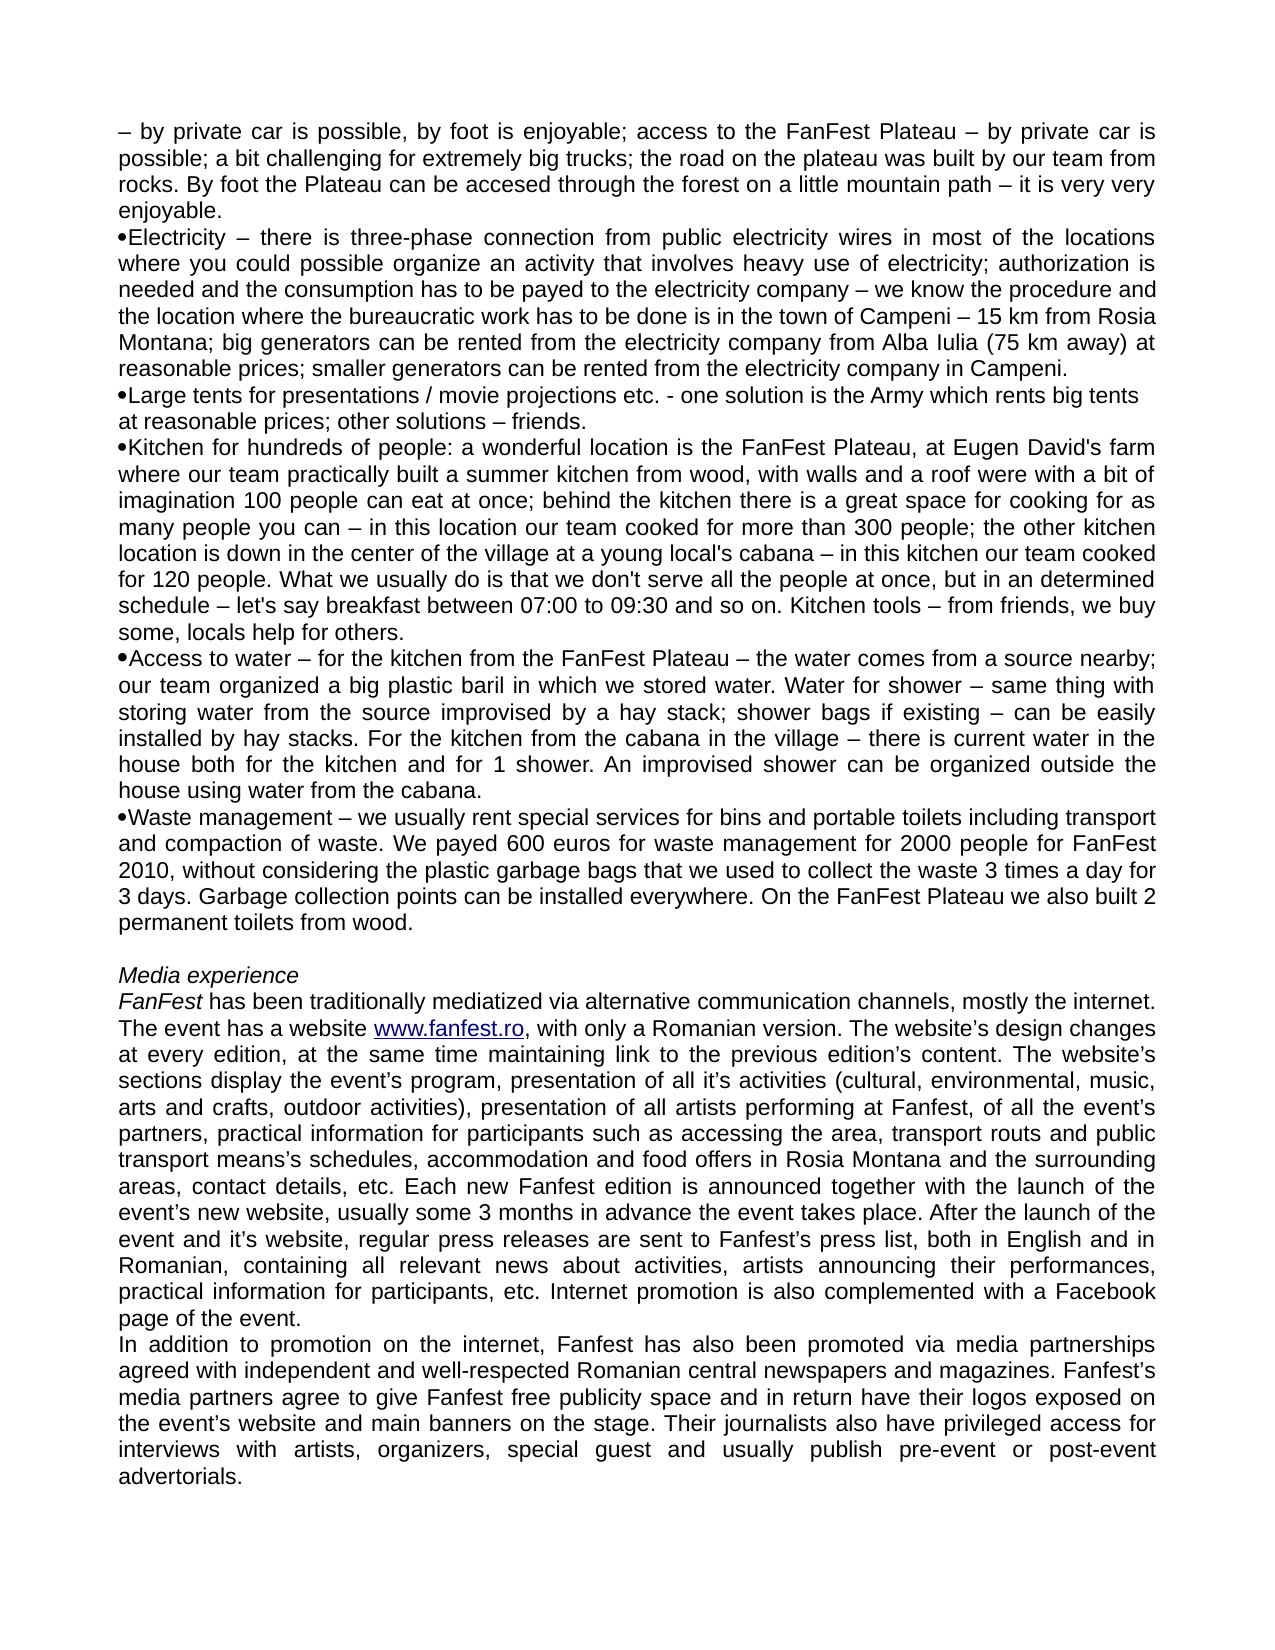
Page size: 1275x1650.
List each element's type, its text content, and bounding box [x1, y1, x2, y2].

list Access to water – for the kitchen from the FanFest Plateau – the water comes from a source nearby; our team organized a big plastic baril in which we stored water. Water for shower – same thing with storing water from the source improvised by a hay stack; shower bags if existing – can be easily installed by hay stacks. For the kitchen from the cabana in the village – there is current water in the house both for the kitchen and for 1 shower. An improvised shower can be organized outside the house using water from the cabana. [118, 645, 1157, 804]
text In addition to promotion on the internet, Fanfest has also been promoted via media partnerships agreed with independent and well-respected Romanian central newspapers and magazines. Fanfest’s media partners agree to give Fanfest free publicity space and in return have their logos exposed on the event’s website and main banners on the stage. Their journalists also have privileged access for interviews with artists, organizers, special guest and usually publish pre-event or post-event advertorials. [118, 1331, 1157, 1489]
list – by private car is possible, by foot is enjoyable; access to the FanFest Plateau – by private car is possible; a bit challenging for extremely big trucks; the road on the plateau was built by our team from rocks. By foot the Plateau can be accesed through the forest on a little mountain path – it is very very enjoyable. [118, 118, 1157, 223]
text Media experience [118, 962, 1157, 988]
list Waste management – we usually rent special services for bins and portable toilets including transport and compaction of waste. We payed 600 euros for waste management for 2000 people for FanFest 2010, without considering the plastic garbage bags that we used to collect the waste 3 times a day for 3 days. Garbage collection points can be installed everywhere. On the FanFest Plateau we also built 2 permanent toilets from wood. [118, 804, 1157, 936]
list Kitchen for hundreds of people: a wonderful location is the FanFest Plateau, at Eugen David's farm where our team practically built a summer kitchen from wood, with walls and a roof were with a bit of imagination 100 people can eat at once; behind the kitchen there is a great space for cooking for as many people you can – in this location our team cooked for more than 300 people; the other kitchen location is down in the center of the village at a young local's cabana – in this kitchen our team cooked for 120 people. What we usually do is that we don't serve all the people at once, but in an determined schedule – let's say breakfast between 07:00 to 09:30 and so on. Kitchen tools – from friends, we buy some, locals help for others. [118, 434, 1157, 645]
list Electricity – there is three-phase connection from public electricity wires in most of the locations where you could possible organize an activity that involves heavy use of electricity; authorization is needed and the consumption has to be payed to the electricity company – we know the procedure and the location where the bureaucratic work has to be done is in the town of Campeni – 15 km from Rosia Montana; big generators can be rented from the electricity company from Alba Iulia (75 km away) at reasonable prices; smaller generators can be rented from the electricity company in Campeni. [118, 223, 1157, 382]
text FanFest has been traditionally mediatized via alternative communication channels, mostly the internet. The event has a website www.fanfest.ro, with only a Romanian version. The website’s design changes at every edition, at the same time maintaining link to the previous edition’s content. The website’s sections display the event’s program, presentation of all it’s activities (cultural, environmental, music, arts and crafts, outdoor activities), presentation of all artists performing at Fanfest, of all the event’s partners, practical information for participants such as accessing the area, transport routs and public transport means’s schedules, accommodation and food offers in Rosia Montana and the surrounding areas, contact details, etc. Each new Fanfest edition is announced together with the launch of the event’s new website, usually some 3 months in advance the event takes place. After the launch of the event and it’s website, regular press releases are sent to Fanfest’s press list, both in English and in Romanian, containing all relevant news about activities, artists announcing their performances, practical information for participants, etc. Internet promotion is also complemented with a Facebook page of the event. [118, 988, 1157, 1331]
list Large tents for presentations / movie projections etc. - one solution is the Army which rents big tents at reasonable prices; other solutions – friends. [118, 382, 1157, 434]
